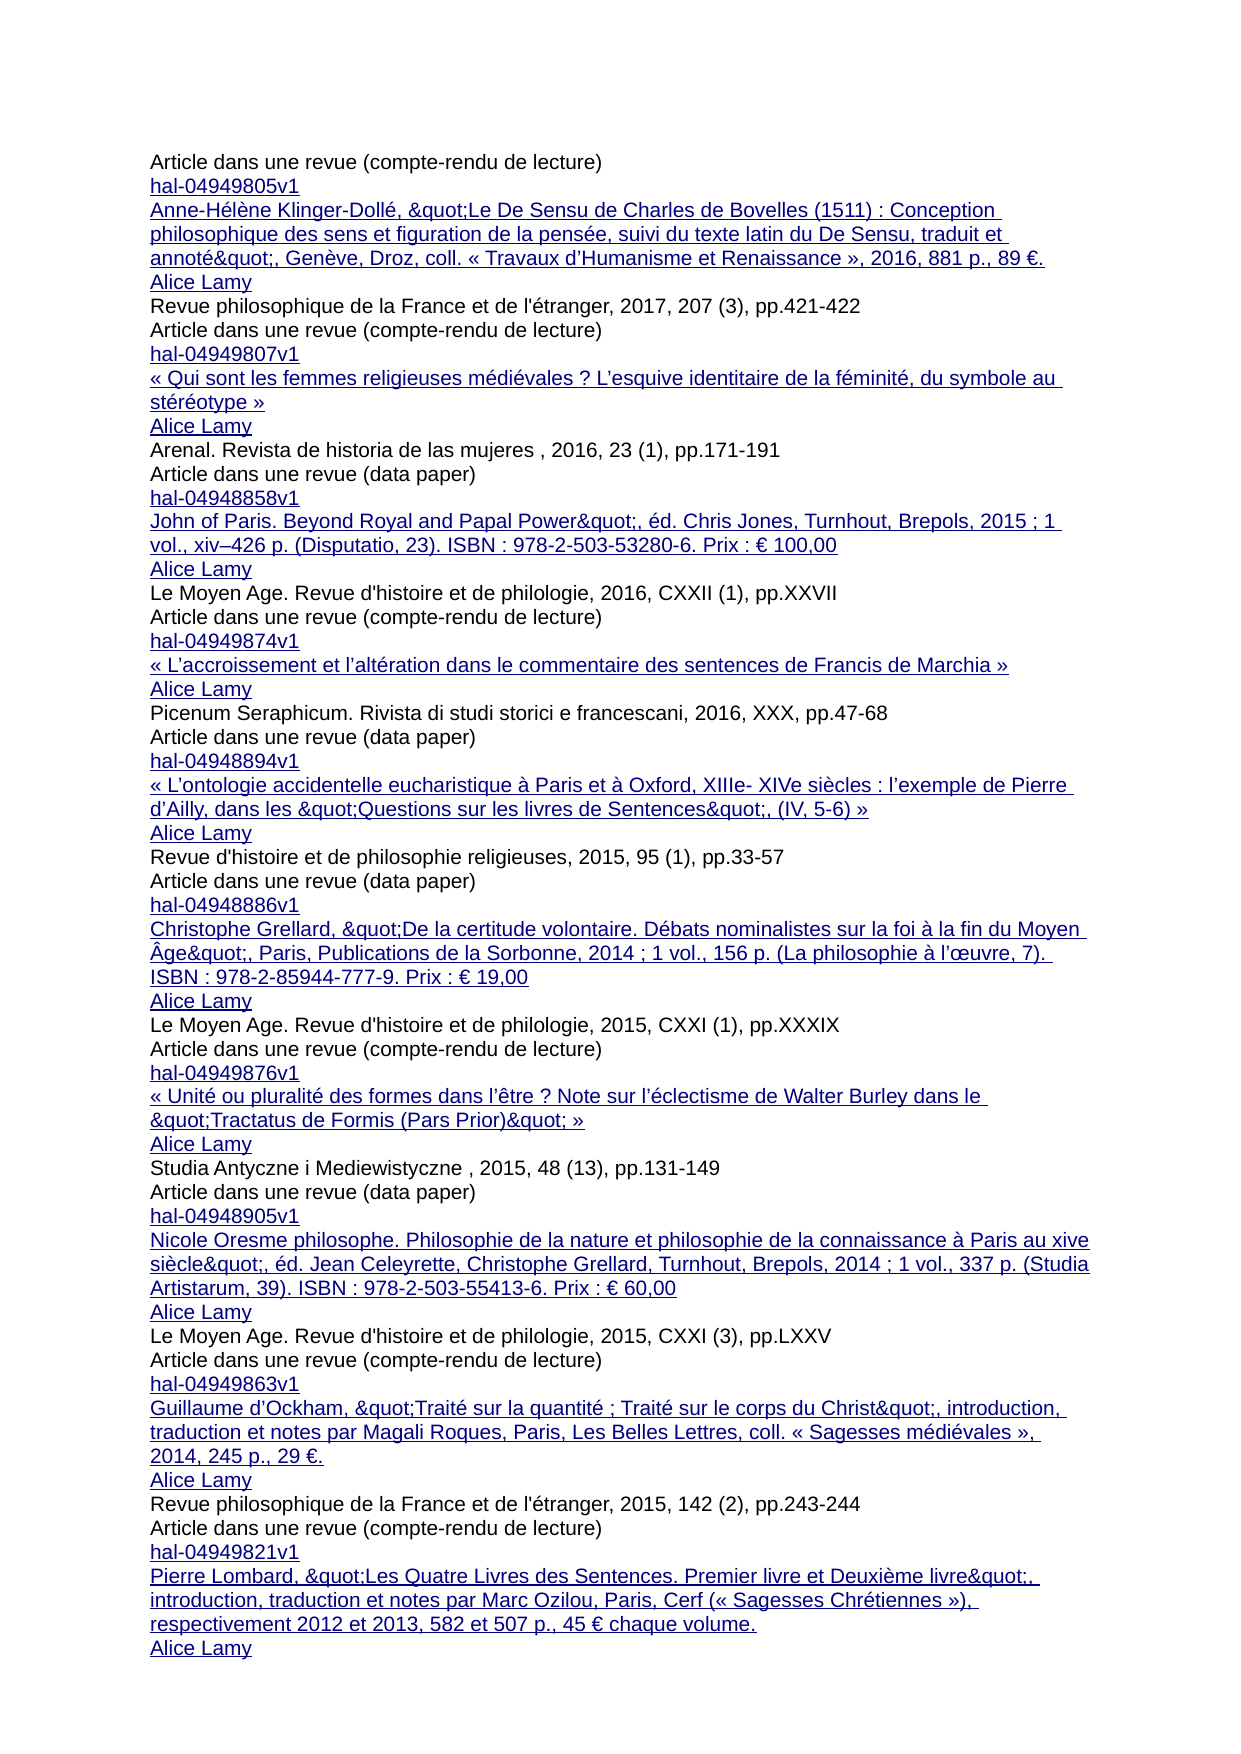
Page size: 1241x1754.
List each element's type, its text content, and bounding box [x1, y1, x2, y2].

table_cell Nicole Oresme philosophe. Philosophie de la nature et philosophie de la connaissance à Paris au xive [150, 1228, 1090, 1249]
table_cell « Unité ou pluralité des formes dans l’être ? Note sur l’éclectisme de Walter Burley dans le &quot;Tractatus de Formis (Pars Prior)&quot; » Alice Lamy Studia Antyczne i Mediewistyczne , 2015, 48 (13), pp.131-149 Article dans une revue (data paper) hal-04948905v1 [150, 1084, 1090, 1228]
table_cell « L’ontologie accidentelle eucharistique à Paris et à Oxford, XIIIe- XIVe siècles : l’exemple de Pierre d’Ailly, dans les &quot;Questions sur les livres de Sentences&quot;, (IV, 5-6) » Alice Lamy Revue d'histoire et de philosophie religieuses, 2015, 95 (1), pp.33-57 Article dans une revue (data paper) hal-04948886v1 [150, 773, 1090, 917]
table_cell Guillaume d’Ockham, &quot;Traité sur la quantité ; Traité sur le corps du Christ&quot;, introduction, traduction et notes par Magali Roques, Paris, Les Belles Lettres, coll. « Sagesses médiévales », 2014, 245 p., 29 €. Alice Lamy Revue philosophique de la France et de l'étranger, 2015, 142 (2), pp.243-244 Article dans une revue (compte-rendu de lecture) hal-04949821v1 [150, 1396, 1090, 1563]
table_cell Artistarum, 39). ISBN : 978-2-503-55413-6. Prix : € 60,00 Alice Lamy Le Moyen Age. Revue d'histoire et de philologie, 2015, CXXI (3), pp.LXXV Article dans une revue (compte-rendu de lecture) hal-04949863v1 [150, 1274, 1090, 1396]
table_cell John of Paris. Beyond Royal and Papal Power&quot;, éd. Chris Jones, Turnhout, Brepols, 2015 ; 1 vol., xiv–426 p. (Disputatio, 23). ISBN : 978-2-503-53280-6. Prix : € 100,00 Alice Lamy Le Moyen Age. Revue d'histoire et de philologie, 2016, CXXII (1), pp.XXVII Article dans une revue (compte-rendu de lecture) hal-04949874v1 [150, 509, 1090, 653]
table_cell Anne-Hélène Klinger-Dollé, &quot;Le De Sensu de Charles de Bovelles (1511) : Conception philosophique des sens et figuration de la pensée, suivi du texte latin du De Sensu, traduit et annoté&quot;, Genève, Droz, coll. « Travaux d’Humanisme et Renaissance », 2016, 881 p., 89 €. Alice Lamy Revue philosophique de la France et de l'étranger, 2017, 207 (3), pp.421-422 Article dans une revue (compte-rendu de lecture) hal-04949807v1 [150, 198, 1090, 366]
table_cell siècle&quot;, éd. Jean Celeyrette, Christophe Grellard, Turnhout, Brepols, 2014 ; 1 vol., 337 p. (Studia [150, 1250, 1090, 1273]
table_cell « L’accroissement et l’altération dans le commentaire des sentences de Francis de Marchia » Alice Lamy Picenum Seraphicum. Rivista di studi storici e francescani, 2016, XXX, pp.47-68 Article dans une revue (data paper) hal-04948894v1 [150, 653, 1090, 773]
table_cell Article dans une revue (compte-rendu de lecture) hal-04949805v1 [150, 150, 1090, 198]
table_cell « Qui sont les femmes religieuses médiévales ? L’esquive identitaire de la féminité, du symbole au stéréotype » Alice Lamy Arenal. Revista de historia de las mujeres , 2016, 23 (1), pp.171-191 Article dans une revue (data paper) hal-04948858v1 [150, 366, 1090, 509]
table_cell Pierre Lombard, &quot;Les Quatre Livres des Sentences. Premier livre et Deuxième livre&quot;, introduction, traduction et notes par Marc Ozilou, Paris, Cerf (« Sagesses Chrétiennes »), respectivement 2012 et 2013, 582 et 507 p., 45 € chaque volume. Alice Lamy [150, 1564, 1090, 1659]
table_cell Christophe Grellard, &quot;De la certitude volontaire. Débats nominalistes sur la foi à la fin du Moyen Âge&quot;, Paris, Publications de la Sorbonne, 2014 ; 1 vol., 156 p. (La philosophie à l’œuvre, 7). ISBN : 978-2-85944-777-9. Prix : € 19,00 Alice Lamy Le Moyen Age. Revue d'histoire et de philologie, 2015, CXXI (1), pp.XXXIX Article dans une revue (compte-rendu de lecture) hal-04949876v1 [150, 917, 1090, 1084]
